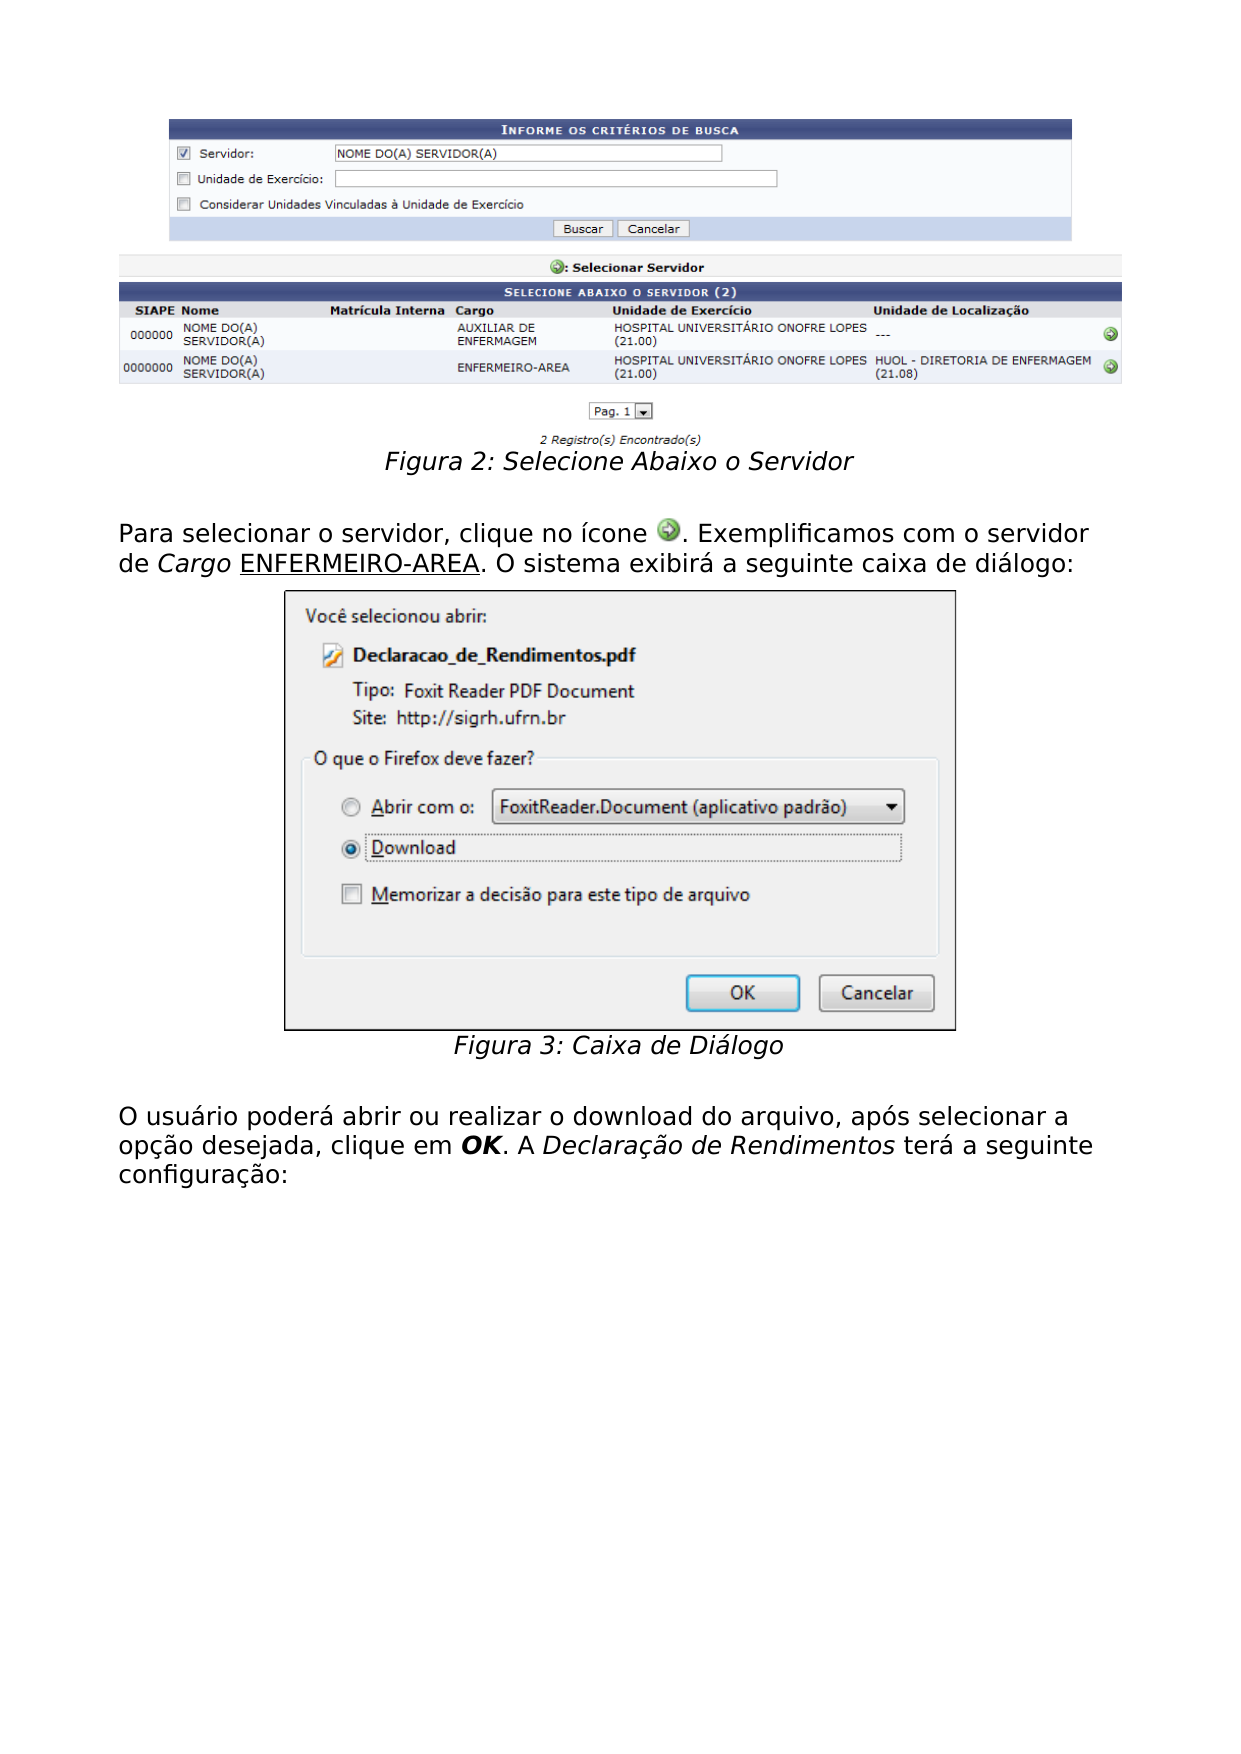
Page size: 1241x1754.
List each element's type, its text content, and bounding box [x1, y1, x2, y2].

text Figura 2: Selecione Abaixo o Servidor [118, 447, 1122, 476]
text Para selecionar o servidor, clique no ícone . Exemplificamos com o servidor de Cargo ENFERMEIRO-AREA. O sistema exibirá a seguinte caixa de diálogo: [118, 518, 1122, 578]
picture [656, 517, 682, 543]
picture [118, 118, 1123, 447]
picture [284, 590, 957, 1031]
text Figura 3: Caixa de Diálogo [284, 1031, 956, 1060]
text O usuário poderá abrir ou realizar o download do arquivo, após selecionar a opção desejada, clique em OK. A Declaração de Rendimentos terá a seguinte configuração: [118, 1102, 1122, 1189]
